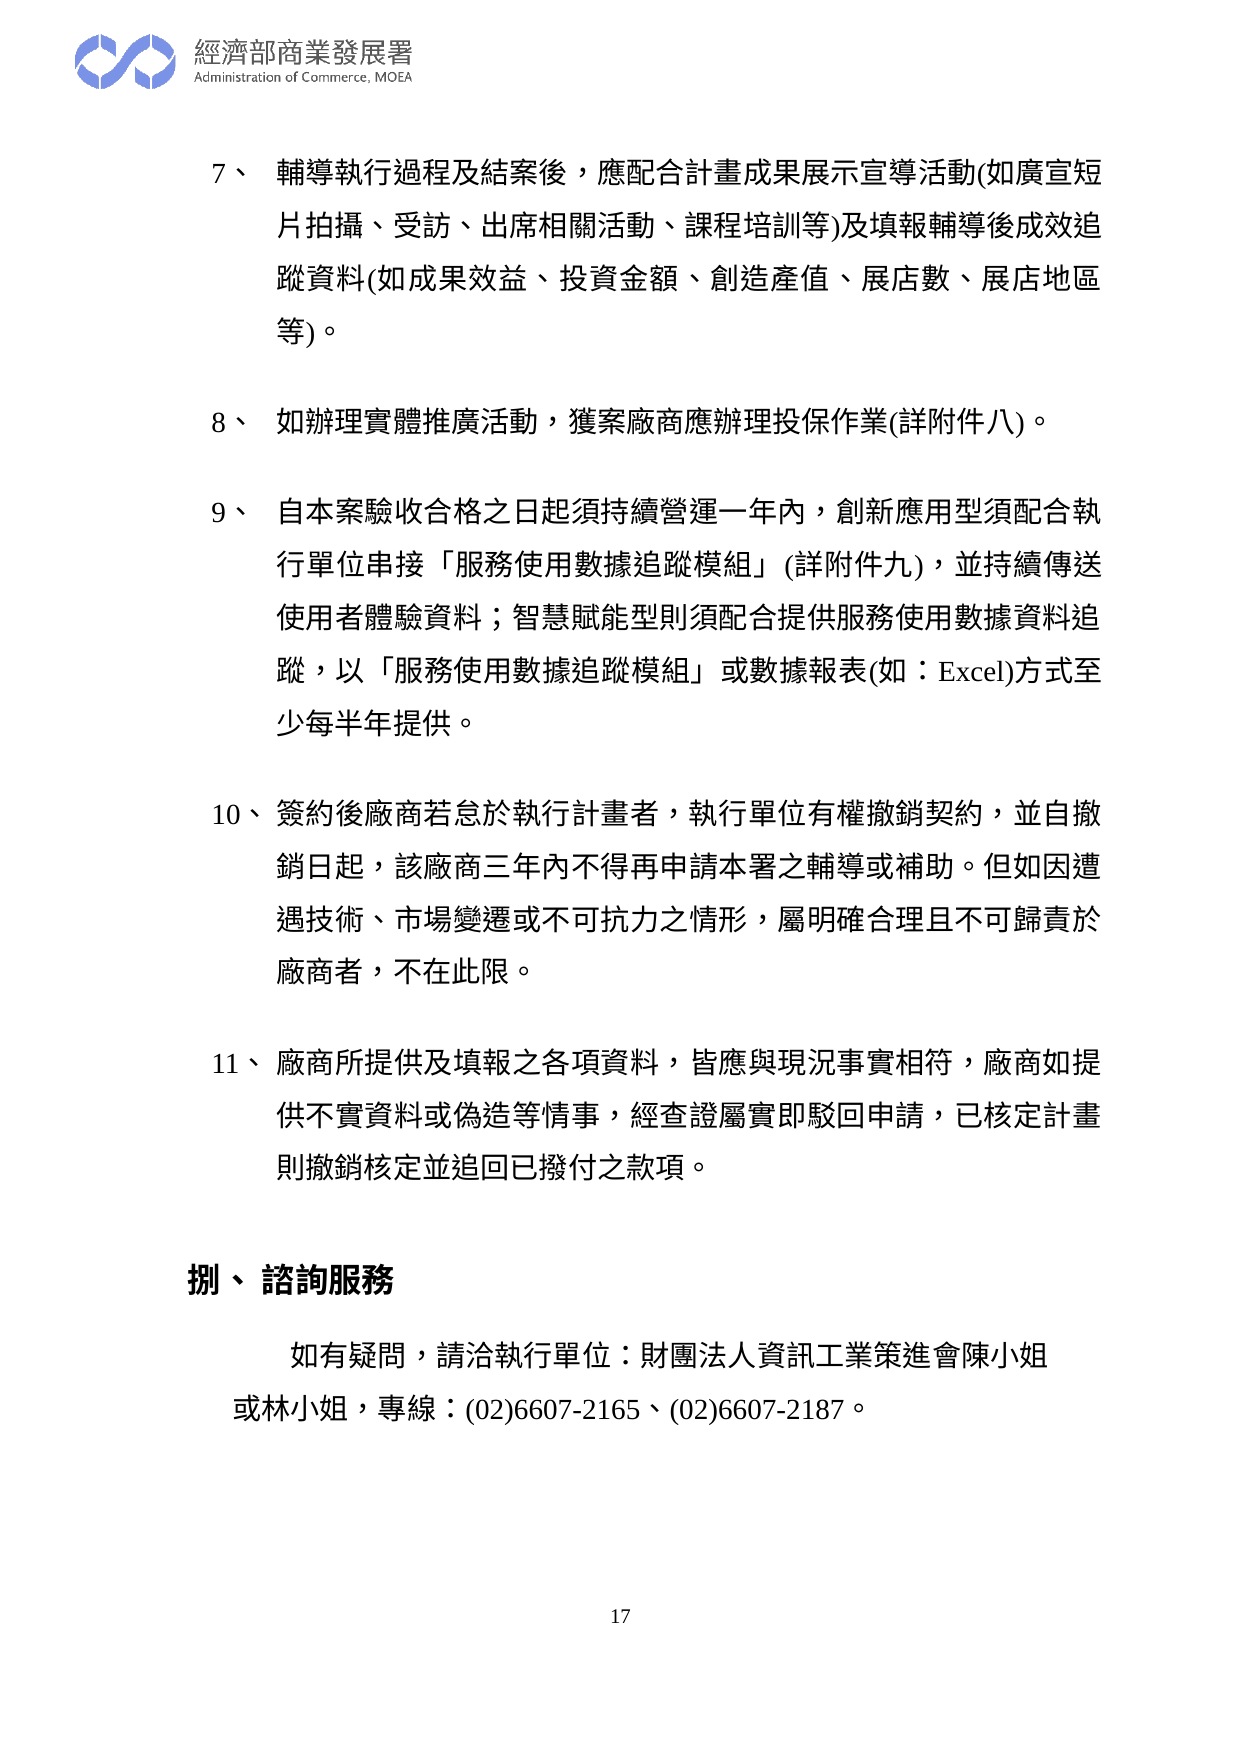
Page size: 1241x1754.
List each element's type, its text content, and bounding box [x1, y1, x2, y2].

subtitle 輔導執行過程及結案後，應配合計畫成果展示宣導活動(如廣宣短片拍攝、受訪、出席相關活動、課程培訓等)及填報輔導後成效追蹤資料(如成果效益、投資金額、創造產值、展店數、展店地區等)。 [211, 150, 1103, 351]
subtitle 自本案驗收合格之日起須持續營運一年內，創新應用型須配合執行單位串接「服務使用數據追蹤模組」(詳附件九)，並持續傳送使用者體驗資料；智慧賦能型則須配合提供服務使用數據資料追蹤，以「服務使用數據追蹤模組」或數據報表(如：Excel)方式至少每半年提供。 [211, 489, 1103, 743]
text 如有疑問，請洽執行單位：財團法人資訊工業策進會陳小姐或林小姐，專線：(02)6607-2165、(02)6607-2187。 [232, 1333, 1053, 1428]
subtitle 廠商所提供及填報之各項資料，皆應與現況事實相符，廠商如提供不實資料或偽造等情事，經查證屬實即駁回申請，已核定計畫則撤銷核定並追回已撥付之款項。 [211, 1039, 1103, 1187]
subtitle 如辦理實體推廣活動，獲案廠商應辦理投保作業(詳附件八)。 [211, 399, 1103, 441]
subtitle 簽約後廠商若怠於執行計畫者，執行單位有權撤銷契約，並自撤銷日起，該廠商三年內不得再申請本署之輔導或補助。但如因遭遇技術、市場變遷或不可抗力之情形，屬明確合理且不可歸責於廠商者，不在此限。 [211, 791, 1103, 991]
subtitle 諮詢服務 [187, 1254, 1053, 1302]
